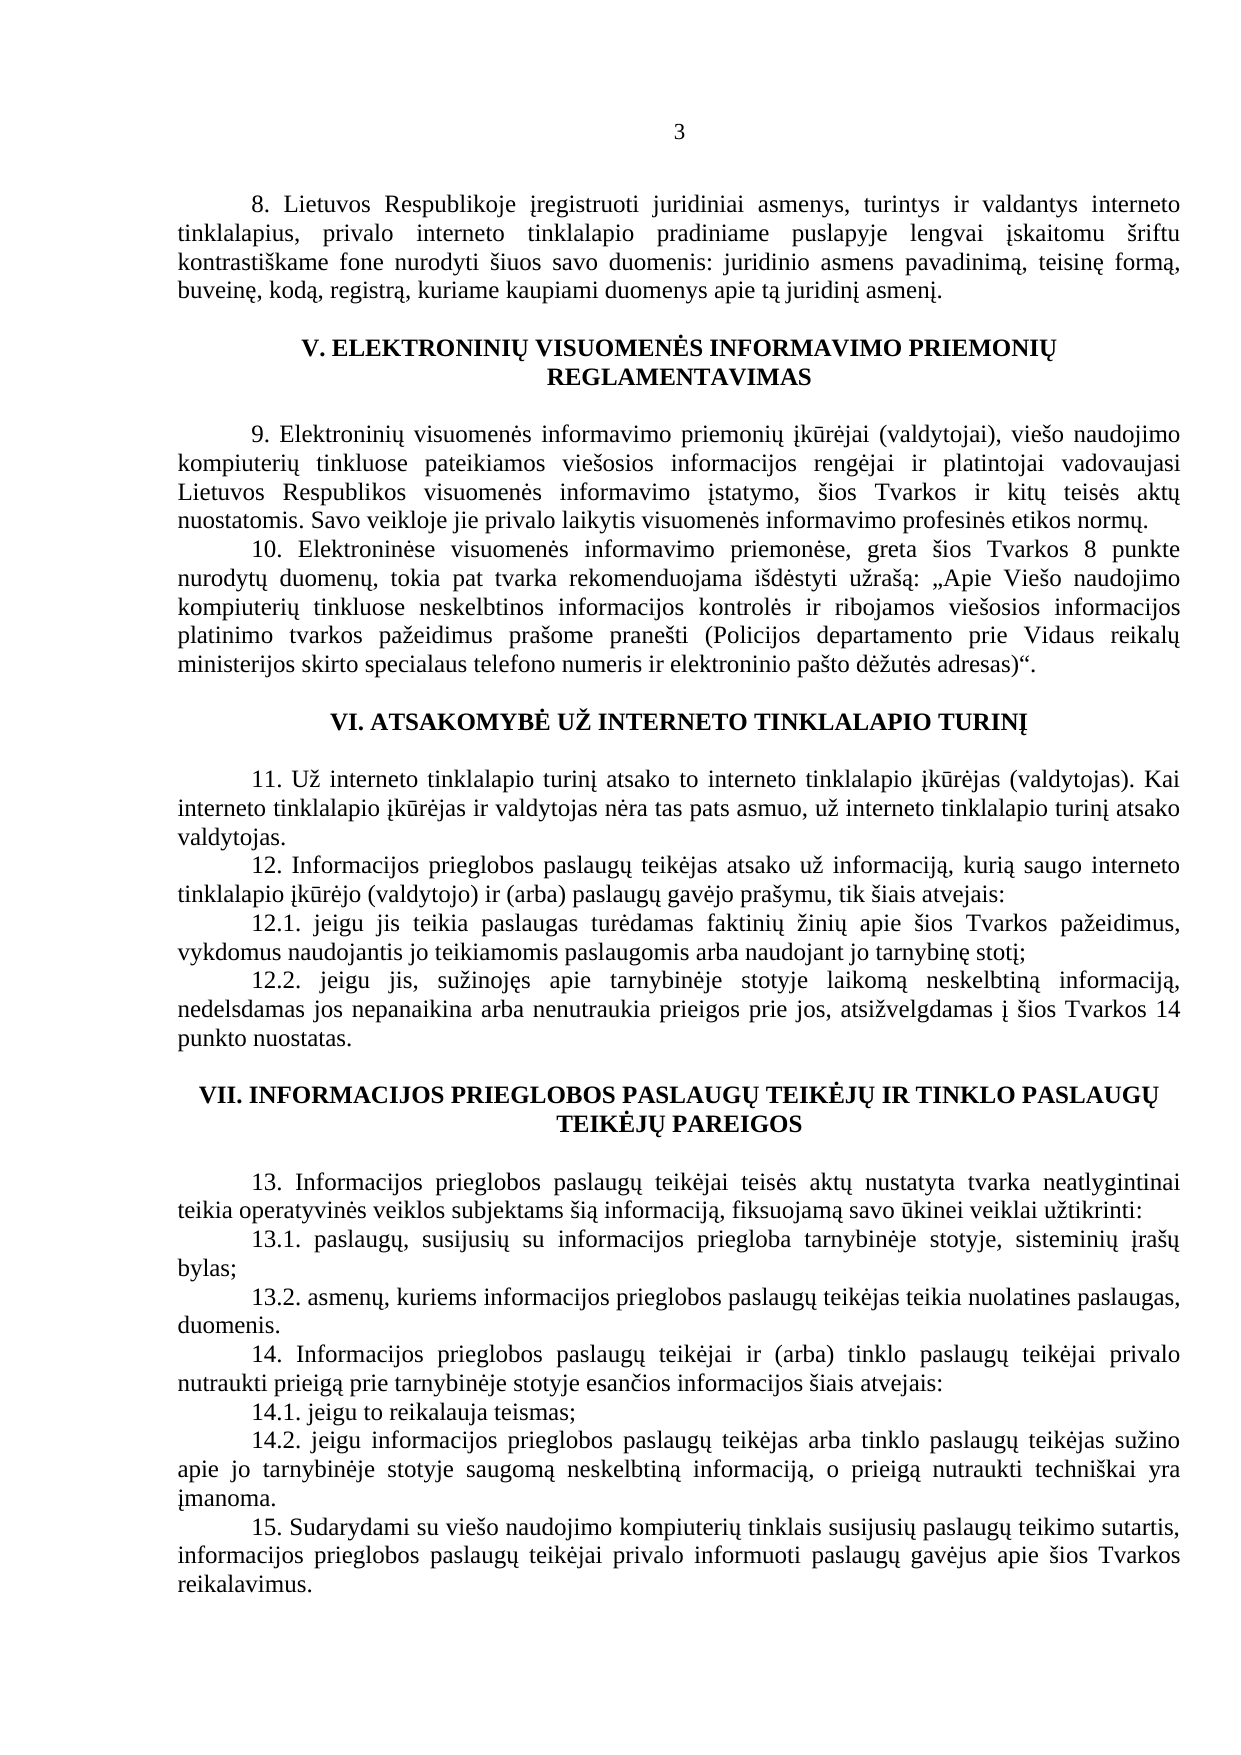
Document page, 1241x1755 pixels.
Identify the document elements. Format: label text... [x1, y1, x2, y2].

text 12.1. jeigu jis teikia paslaugas turėdamas faktinių žinių apie šios Tvarkos pažeidimus, vykdomus naudojantis jo teikiamomis paslaugomis arba naudojant jo tarnybinę stotį; [177, 908, 1181, 966]
text 13.2. asmenų, kuriems informacijos prieglobos paslaugų teikėjas teikia nuolatines paslaugas, duomenis. [177, 1282, 1181, 1339]
text 14.1. jeigu to reikalauja teismas; [177, 1397, 1181, 1426]
text 8. Lietuvos Respublikoje įregistruoti juridiniai asmenys, turintys ir valdantys interneto tinklalapius, privalo interneto tinklalapio pradiniame puslapyje lengvai įskaitomu šriftu kontrastiškame fone nurodyti šiuos savo duomenis: juridinio asmens pavadinimą, teisinę formą, buveinę, kodą, registrą, kuriame kaupiami duomenys apie tą juridinį asmenį. [177, 189, 1181, 304]
text 9. Elektroninių visuomenės informavimo priemonių įkūrėjai (valdytojai), viešo naudojimo kompiuterių tinkluose pateikiamos viešosios informacijos rengėjai ir platintojai vadovaujasi Lietuvos Respublikos visuomenės informavimo įstatymo, šios Tvarkos ir kitų teisės aktų nuostatomis. Savo veikloje jie privalo laikytis visuomenės informavimo profesinės etikos normų. [177, 419, 1181, 534]
text TEIKĖJŲ PAREIGOS [177, 1109, 1181, 1138]
text 12.2. jeigu jis, sužinojęs apie tarnybinėje stotyje laikomą neskelbtiną informaciją, nedelsdamas jos nepanaikina arba nenutraukia prieigos prie jos, atsižvelgdamas į šios Tvarkos 14 punkto nuostatas. [177, 966, 1181, 1052]
text 14.2. jeigu informacijos prieglobos paslaugų teikėjas arba tinklo paslaugų teikėjas sužino apie jo tarnybinėje stotyje saugomą neskelbtiną informaciją, o prieigą nutraukti techniškai yra įmanoma. [177, 1426, 1181, 1512]
text 12. Informacijos prieglobos paslaugų teikėjas atsako už informaciją, kurią saugo interneto tinklalapio įkūrėjo (valdytojo) ir (arba) paslaugų gavėjo prašymu, tik šiais atvejais: [177, 851, 1181, 908]
text VI. ATSAKOMYBĖ UŽ INTERNETO TINKLALAPIO TURINĮ [177, 707, 1181, 736]
text VII. INFORMACIJOS PRIEGLOBOS PASLAUGŲ TEIKĖJŲ IR TINKLO PASLAUGŲ [177, 1081, 1181, 1109]
text 11. Už interneto tinklalapio turinį atsako to interneto tinklalapio įkūrėjas (valdytojas). Kai interneto tinklalapio įkūrėjas ir valdytojas nėra tas pats asmuo, už interneto tinklalapio turinį atsako valdytojas. [177, 764, 1181, 851]
text 13. Informacijos prieglobos paslaugų teikėjai teisės aktų nustatyta tvarka neatlygintinai teikia operatyvinės veiklos subjektams šią informaciją, fiksuojamą savo ūkinei veiklai užtikrinti: [177, 1167, 1181, 1224]
text 15. Sudarydami su viešo naudojimo kompiuterių tinklais susijusių paslaugų teikimo sutartis, informacijos prieglobos paslaugų teikėjai privalo informuoti paslaugų gavėjus apie šios Tvarkos reikalavimus. [177, 1512, 1181, 1598]
text V. ELEKTRONINIŲ VISUOMENĖS INFORMAVIMO PRIEMONIŲ REGLAMENTAVIMAS [177, 333, 1181, 391]
text 10. Elektroninėse visuomenės informavimo priemonėse, greta šios Tvarkos 8 punkte nurodytų duomenų, tokia pat tvarka rekomenduojama išdėstyti užrašą: „Apie Viešo naudojimo kompiuterių tinkluose neskelbtinos informacijos kontrolės ir ribojamos viešosios informacijos platinimo tvarkos pažeidimus prašome pranešti (Policijos departamento prie Vidaus reikalų ministerijos skirto specialaus telefono numeris ir elektroninio pašto dėžutės adresas)“. [177, 534, 1181, 678]
text 13.1. paslaugų, susijusių su informacijos priegloba tarnybinėje stotyje, sisteminių įrašų bylas; [177, 1224, 1181, 1282]
text 14. Informacijos prieglobos paslaugų teikėjai ir (arba) tinklo paslaugų teikėjai privalo nutraukti prieigą prie tarnybinėje stotyje esančios informacijos šiais atvejais: [177, 1339, 1181, 1397]
